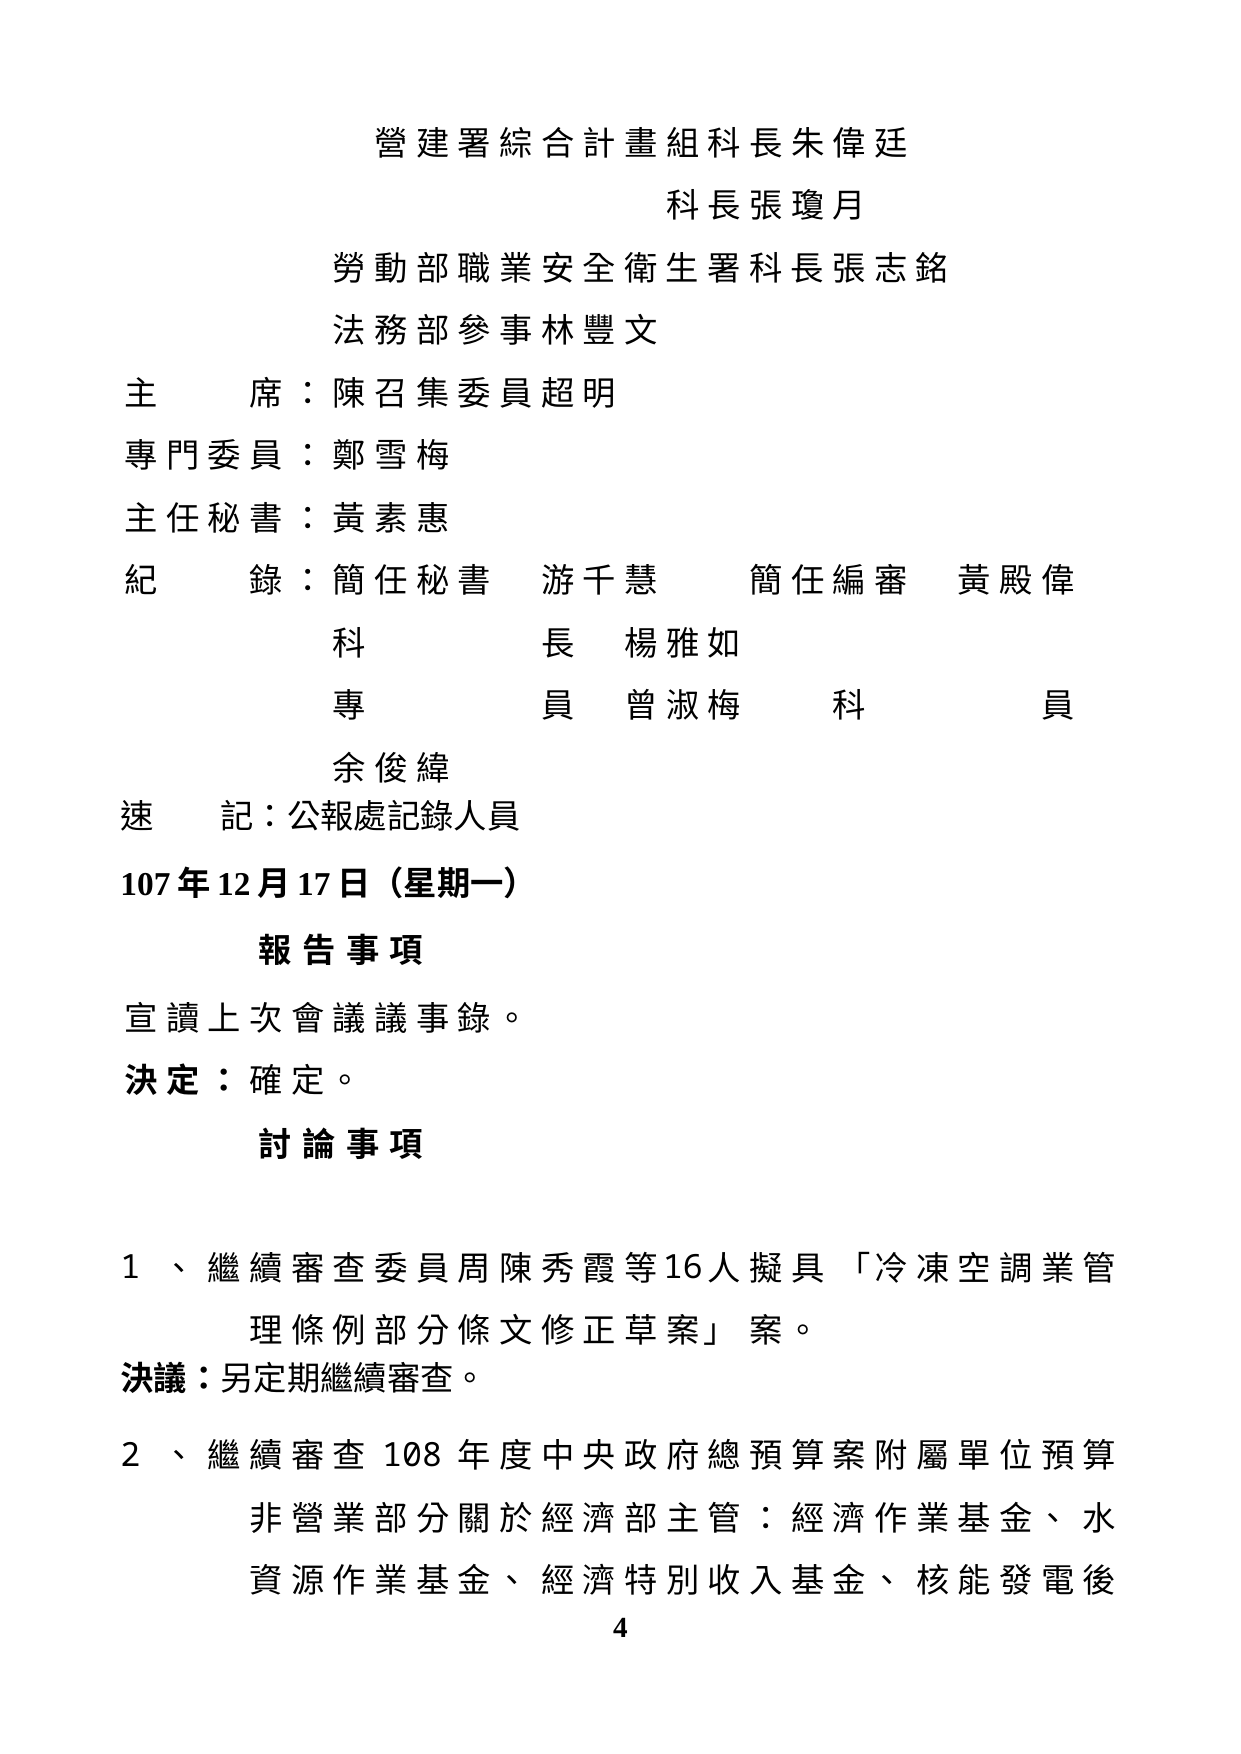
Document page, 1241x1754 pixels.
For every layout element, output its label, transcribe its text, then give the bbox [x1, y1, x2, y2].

text 紀 錄：簡任秘書 游千慧 簡任編審 黃殿偉 科 長 楊雅如 [120, 537, 1120, 662]
text 107年12月17日（星期一） [120, 854, 1120, 906]
text 專門委員：鄭雪梅 [120, 412, 1091, 474]
text 決定：確定。 [120, 1037, 1120, 1099]
text 決議：另定期繼續審查。 [120, 1349, 1120, 1401]
text 營建署綜合計畫組科長朱偉廷 [355, 99, 1076, 162]
text 討論事項 [258, 1114, 1120, 1166]
text 專 員 曾淑梅 科 員 余俊緯 [293, 662, 1120, 787]
text 速 記：公報處記錄人員 [120, 787, 1120, 839]
text 主 席：陳召集委員超明 [120, 349, 1120, 412]
text 法務部參事林豐文 [291, 287, 1076, 349]
text 勞動部職業安全衛生署科長張志銘 [291, 224, 1076, 287]
text 報告事項 [258, 921, 1120, 973]
text 宣讀上次會議議事錄。 [120, 974, 1120, 1037]
list 繼續審查108年度中央政府總預算案附屬單位預算非營業部分關於經濟部主管：經濟作業基金、水資源作業基金、經濟特別收入基金、核能發電後 [120, 1412, 1120, 1599]
list 繼續審查委員周陳秀霞等16人擬具「冷凍空調業管理條例部分條文修正草案」案。 [120, 1224, 1120, 1349]
text 主任秘書：黃素惠 [120, 474, 1091, 537]
text 科長張瓊月 [293, 162, 1120, 224]
